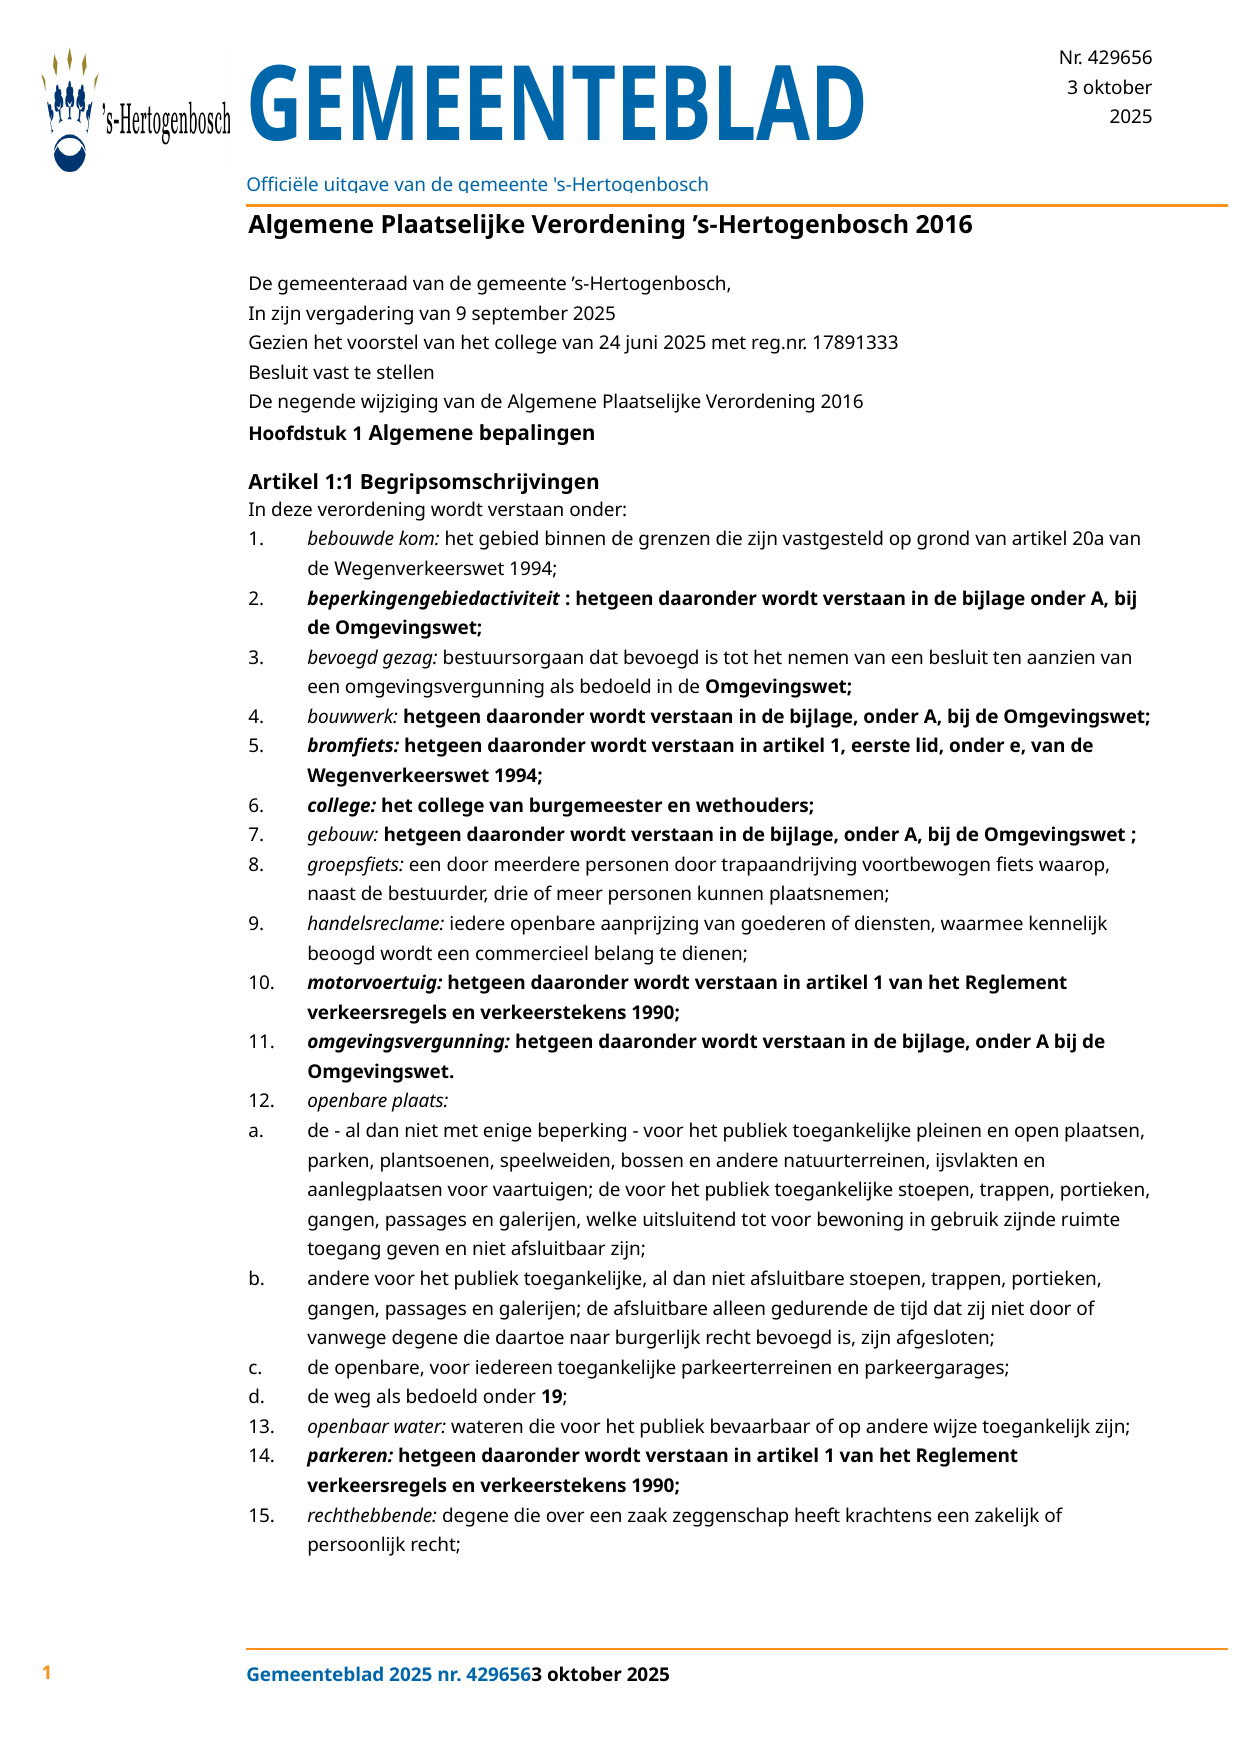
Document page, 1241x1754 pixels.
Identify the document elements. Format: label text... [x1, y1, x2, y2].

list parkeren: hetgeen daaronder wordt verstaan in artikel 1 van het Reglement verkeersregels en verkeerstekens 1990; [248, 1443, 1152, 1498]
text Gezien het voorstel van het college van 24 juni 2025 met reg.nr. 17891333 [248, 329, 1152, 355]
list de weg als bedoeld onder 19; [248, 1383, 1152, 1409]
list bromfiets: hetgeen daaronder wordt verstaan in artikel 1, eerste lid, onder e, van de Wegenverkeerswet 1994; [248, 733, 1152, 788]
picture [41, 47, 231, 172]
list groepsfiets: een door meerdere personen door trapaandrijving voortbewogen fiets waarop, naast de bestuurder, drie of meer personen kunnen plaatsnemen; [248, 851, 1152, 906]
list bebouwde kom: het gebied binnen de grenzen die zijn vastgesteld op grond van artikel 20a van de Wegenverkeerswet 1994; [248, 526, 1152, 581]
list bouwwerk: hetgeen daaronder wordt verstaan in de bijlage, onder A, bij de Omgevingswet; [248, 703, 1152, 729]
list gebouw: hetgeen daaronder wordt verstaan in de bijlage, onder A, bij de Omgevingswet ; [248, 821, 1152, 847]
list de - al dan niet met enige beperking - voor het publiek toegankelijke pleinen en open plaatsen, parken, plantsoenen, speelweiden, bossen en andere natuurterreinen, ijsvlakten en aanlegplaatsen voor vaartuigen; de voor het publiek toegankelijke stoepen, trappen, portieken, gangen, passages en galerijen, welke uitsluitend tot voor bewoning in gebruik zijnde ruimte toegang geven en niet afsluitbaar zijn; [248, 1117, 1152, 1261]
text De negende wijziging van de Algemene Plaatselijke Verordening 2016 [248, 389, 1152, 414]
text Besluit vast te stellen [248, 359, 1152, 385]
list handelsreclame: iedere openbare aanprijzing van goederen of diensten, waarmee kennelijk beoogd wordt een commercieel belang te dienen; [248, 910, 1152, 965]
list openbare plaats: [248, 1088, 1152, 1113]
list openbaar water: wateren die voor het publiek bevaarbaar of op andere wijze toegankelijk zijn; [248, 1413, 1152, 1439]
list rechthebbende: degene die over een zaak zeggenschap heeft krachtens een zakelijk of persoonlijk recht; [248, 1502, 1152, 1557]
list de openbare, voor iedereen toegankelijke parkeerterreinen en parkeergarages; [248, 1354, 1152, 1379]
list beperkingengebiedactiviteit : hetgeen daaronder wordt verstaan in de bijlage onder A, bij de Omgevingswet; [248, 585, 1152, 640]
text Algemene Plaatselijke Verordening ’s-Hertogenbosch 2016 [248, 207, 1152, 241]
list omgevingsvergunning: hetgeen daaronder wordt verstaan in de bijlage, onder A bij de Omgevingswet. [248, 1028, 1152, 1084]
text Artikel 1:1 Begripsomschrijvingen [248, 467, 1152, 496]
text De gemeenteraad van de gemeente ’s-Hertogenbosch, [248, 270, 1152, 296]
list bevoegd gezag: bestuursorgaan dat bevoegd is tot het nemen van een besluit ten aanzien van een omgevingsvergunning als bedoeld in de Omgevingswet; [248, 644, 1152, 699]
list andere voor het publiek toegankelijke, al dan niet afsluitbare stoepen, trappen, portieken, gangen, passages en galerijen; de afsluitbare alleen gedurende de tijd dat zij niet door of vanwege degene die daartoe naar burgerlijk recht bevoegd is, zijn afgesloten; [248, 1265, 1152, 1350]
text In zijn vergadering van 9 september 2025 [248, 300, 1152, 326]
text In deze verordening wordt verstaan onder: [248, 496, 1152, 522]
list college: het college van burgemeester en wethouders; [248, 792, 1152, 817]
list motorvoertuig: hetgeen daaronder wordt verstaan in artikel 1 van het Reglement verkeersregels en verkeerstekens 1990; [248, 969, 1152, 1024]
text Hoofdstuk 1 Algemene bepalingen [248, 418, 1152, 447]
